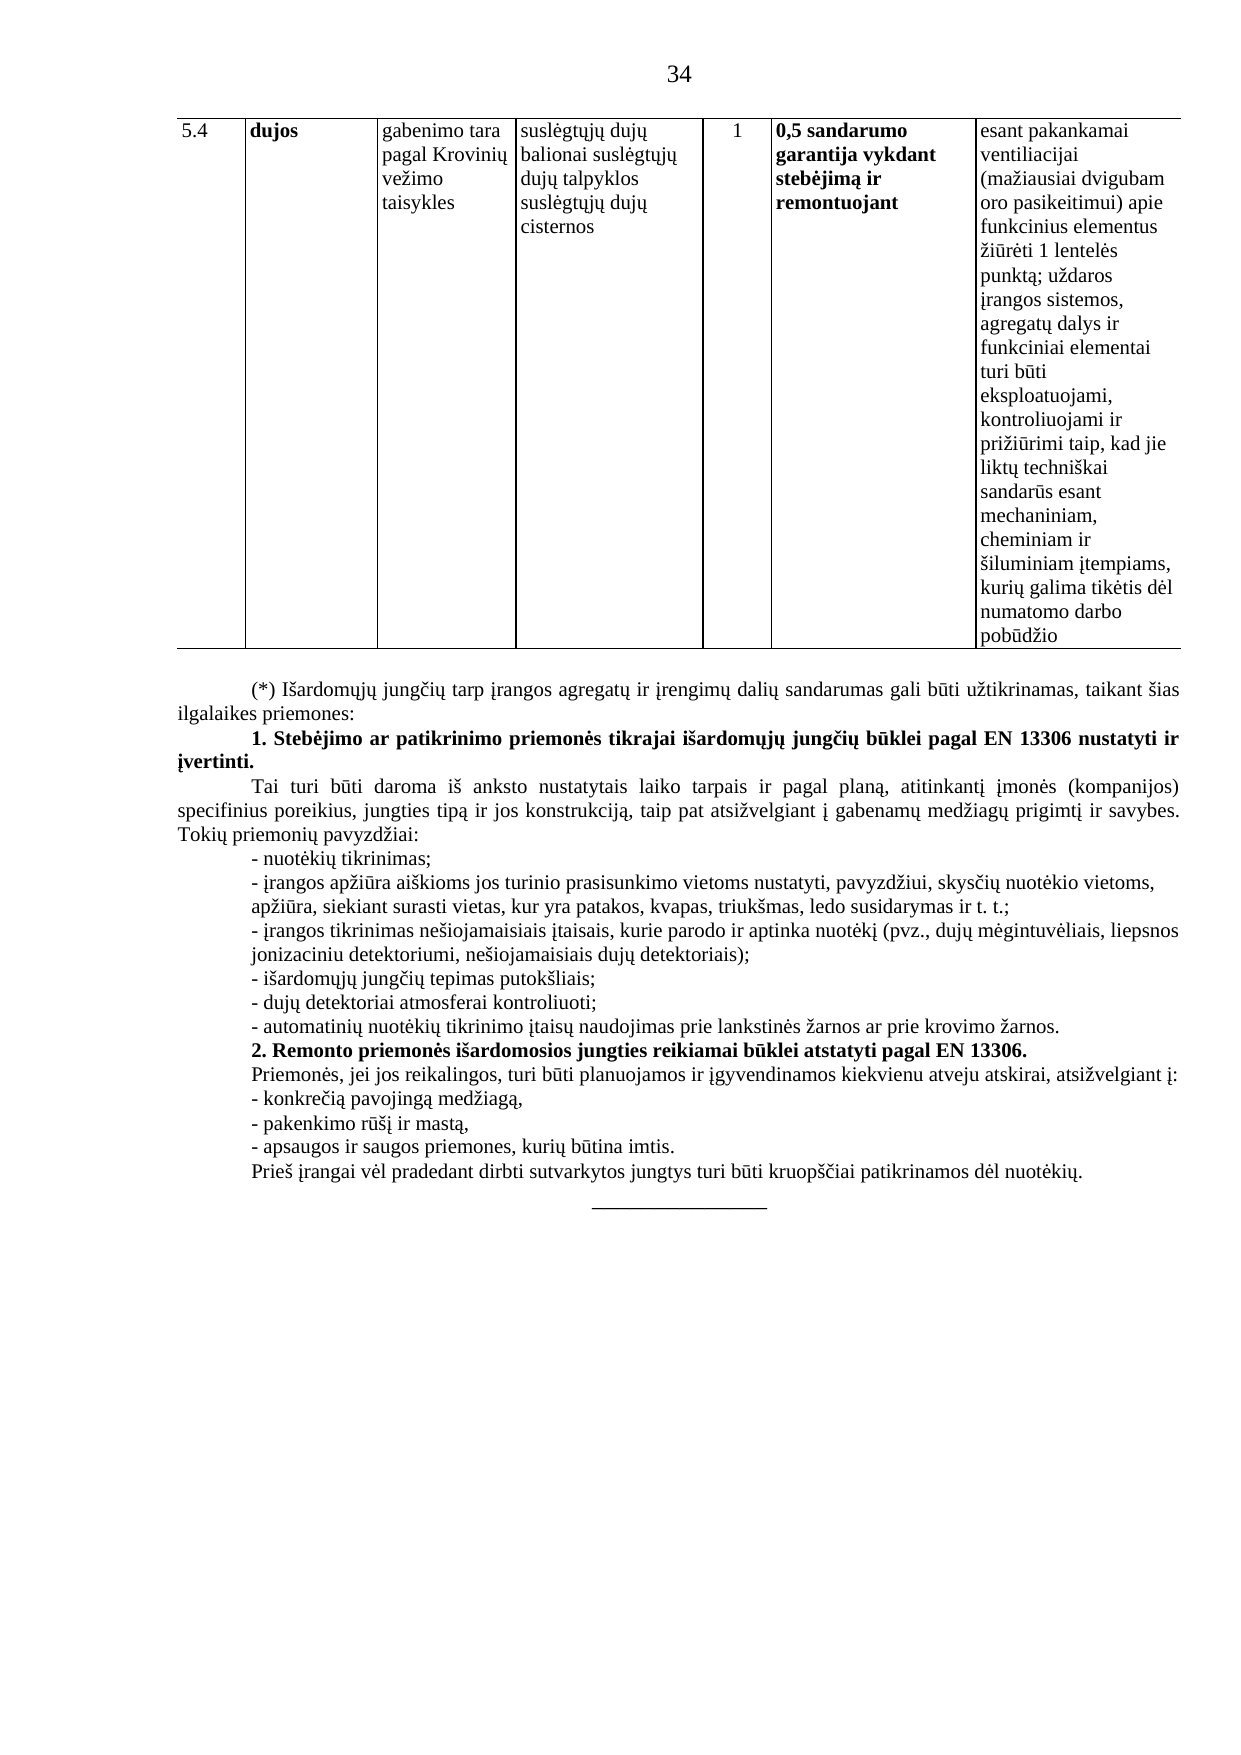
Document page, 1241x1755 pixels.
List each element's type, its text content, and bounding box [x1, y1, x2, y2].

text - išardomųjų jungčių tepimas putokšliais; [177, 966, 1181, 990]
table_cell 0,5 sandarumo garantija vykdant stebėjimą ir remontuojant [772, 119, 975, 647]
text ______________ [177, 1183, 1181, 1211]
table_cell gabenimo tara pagal Krovinių vežimo taisykles [378, 119, 515, 647]
text - konkrečią pavojingą medžiagą, [177, 1086, 1181, 1110]
text apžiūra, siekiant surasti vietas, kur yra patakos, kvapas, triukšmas, ledo susidarymas ir t. t.; [177, 894, 1181, 918]
text Tai turi būti daroma iš anksto nustatytais laiko tarpais ir pagal planą, atitinkantį įmonės (kompanijos) specifinius poreikius, jungties tipą ir jos konstrukciją, taip pat atsižvelgiant į gabenamų medžiagų prigimtį ir savybes. Tokių priemonių pavyzdžiai: [177, 773, 1181, 846]
text Priemonės, jei jos reikalingos, turi būti planuojamos ir įgyvendinamos kiekvienu atveju atskirai, atsižvelgiant į: [177, 1062, 1181, 1086]
text - pakenkimo rūšį ir mastą, [177, 1110, 1181, 1134]
text - automatinių nuotėkių tikrinimo įtaisų naudojimas prie lankstinės žarnos ar prie krovimo žarnos. [177, 1014, 1181, 1038]
text - nuotėkių tikrinimas; [177, 846, 1181, 870]
text - įrangos tikrinimas nešiojamaisiais įtaisais, kurie parodo ir aptinka nuotėkį (pvz., dujų mėgintuvėliais, liepsnos [177, 918, 1181, 942]
text 2. Remonto priemonės išardomosios jungties reikiamai būklei atstatyti pagal EN 13306. [177, 1038, 1181, 1062]
table_cell 1 [704, 119, 771, 647]
text - įrangos apžiūra aiškioms jos turinio prasisunkimo vietoms nustatyti, pavyzdžiui, skysčių nuotėkio vietoms, [177, 870, 1181, 894]
table_cell 5.4 [177, 119, 245, 647]
text jonizaciniu detektoriumi, nešiojamaisiais dujų detektoriais); [177, 942, 1181, 966]
text Prieš įrangai vėl pradedant dirbti sutvarkytos jungtys turi būti kruopščiai patikrinamos dėl nuotėkių. [177, 1158, 1181, 1183]
table_cell suslėgtųjų dujų balionai suslėgtųjų dujų talpyklos suslėgtųjų dujų cisternos [517, 119, 702, 647]
text (*) Išardomųjų jungčių tarp įrangos agregatų ir įrengimų dalių sandarumas gali būti užtikrinamas, taikant šias ilgalaikes priemones: [177, 677, 1181, 725]
table_cell dujos [246, 119, 377, 647]
text 1. Stebėjimo ar patikrinimo priemonės tikrajai išardomųjų jungčių būklei pagal EN 13306 nustatyti ir įvertinti. [177, 725, 1181, 773]
text - apsaugos ir saugos priemones, kurių būtina imtis. [177, 1134, 1181, 1158]
text - dujų detektoriai atmosferai kontroliuoti; [177, 990, 1181, 1014]
